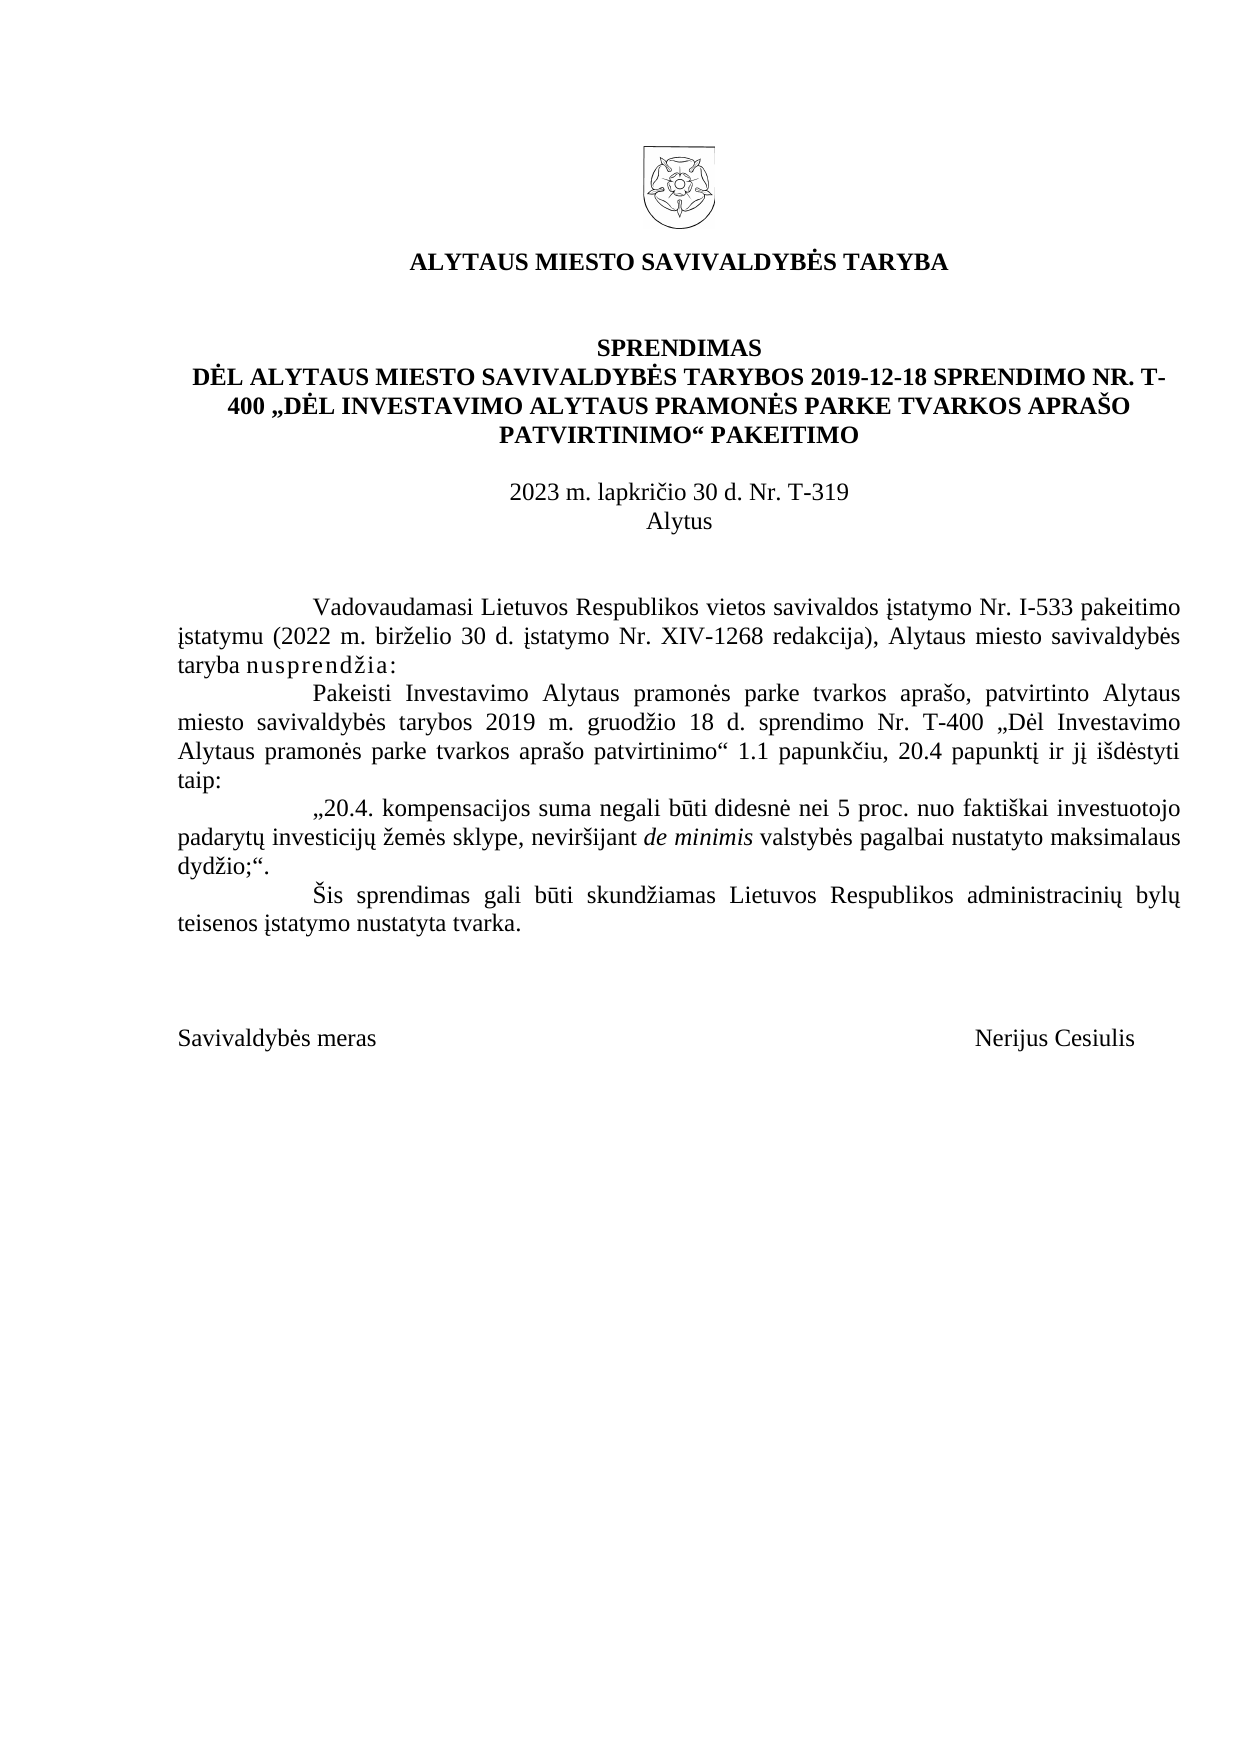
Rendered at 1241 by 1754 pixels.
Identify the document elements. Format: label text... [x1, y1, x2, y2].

text Pakeisti Investavimo Alytaus pramonės parke tvarkos aprašo, patvirtinto Alytaus miesto savivaldybės tarybos 2019 m. gruodžio 18 d. sprendimo Nr. T-400 „Dėl Investavimo Alytaus pramonės parke tvarkos aprašo patvirtinimo“ 1.1 papunkčiu, 20.4 papunktį ir jį išdėstyti taip: [177, 678, 1181, 793]
text SPRENDIMAS [177, 333, 1181, 362]
text Šis sprendimas gali būti skundžiamas Lietuvos Respublikos administracinių bylų teisenos įstatymo nustatyta tvarka. [177, 880, 1181, 937]
text Savivaldybės meras Nerijus Cesiulis [177, 1023, 1181, 1052]
text 2023 m. lapkričio 30 d. Nr. T-319 [177, 477, 1181, 506]
text Alytus [177, 506, 1181, 535]
text Vadovaudamasi Lietuvos Respublikos vietos savivaldos įstatymo Nr. I-533 pakeitimo įstatymu (2022 m. birželio 30 d. įstatymo Nr. XIV-1268 redakcija), Alytaus miesto savivaldybės taryba nusprendžia: [177, 592, 1181, 678]
text „20.4. kompensacijos suma negali būti didesnė nei 5 proc. nuo faktiškai investuotojo padarytų investicijų žemės sklype, neviršijant de minimis valstybės pagalbai nustatyto maksimalaus dydžio;“. [177, 793, 1181, 880]
text DĖL ALYTAUS MIESTO SAVIVALDYBĖS TARYBOS 2019-12-18 SPRENDIMO NR. T-400 „DĖL INVESTAVIMO ALYTAUS PRAMONĖS PARKE TVARKOS APRAŠO PATVIRTINIMO“ PAKEITIMO [177, 362, 1181, 448]
text ALYTAUS MIESTO SAVIVALDYBĖS TARYBA [177, 247, 1181, 276]
